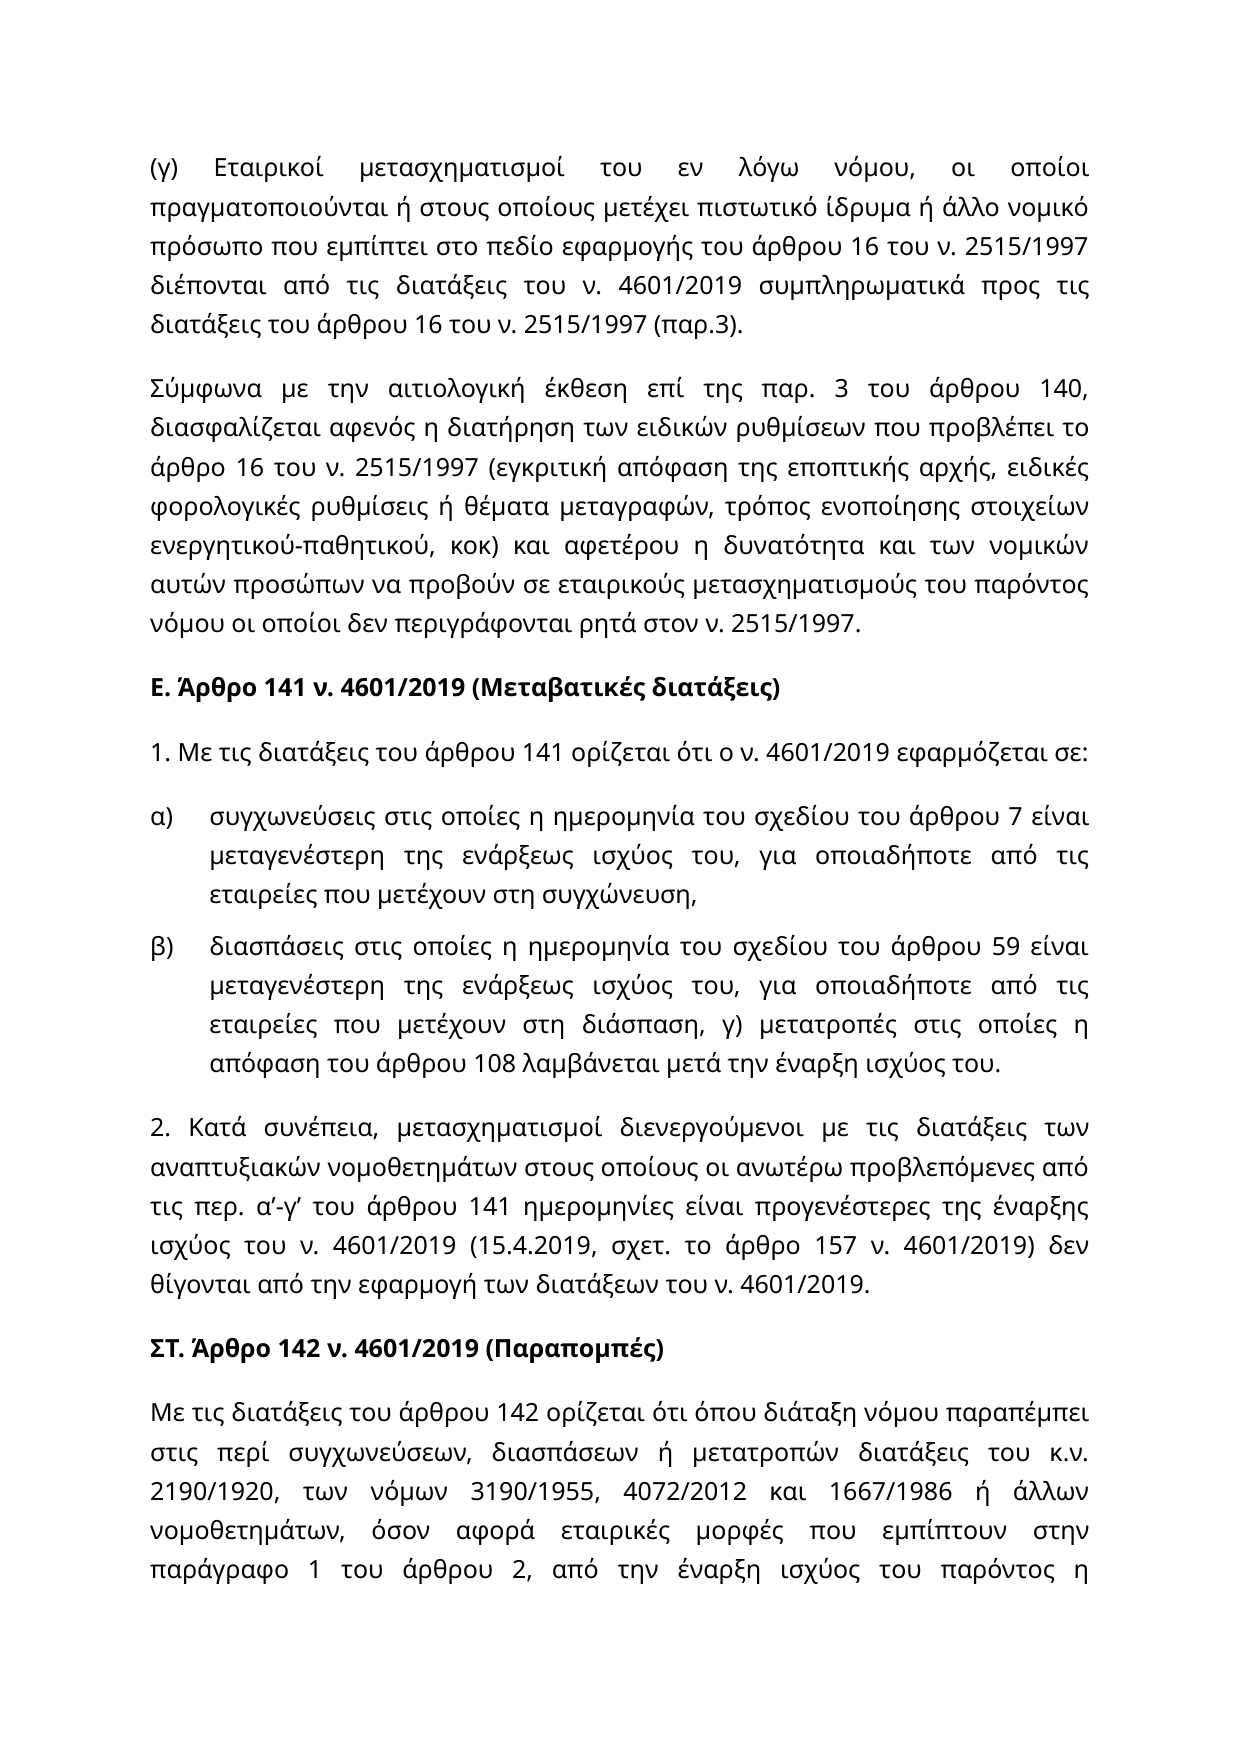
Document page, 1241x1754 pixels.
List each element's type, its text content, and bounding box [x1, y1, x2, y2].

text 2. Κατά συνέπεια, μετασχηματισμοί διενεργούμενοι με τις διατάξεις των αναπτυξιακών νομοθετημάτων στους οποίους οι ανωτέρω προβλεπόμενες από τις περ. α’-γ’ του άρθρου 141 ημερομηνίες είναι προγενέστερες της έναρξης ισχύος του ν. 4601/2019 (15.4.2019, σχετ. το άρθρο 157 ν. 4601/2019) δεν θίγονται από την εφαρμογή των διατάξεων του ν. 4601/2019. [150, 1110, 1090, 1301]
text (γ) Εταιρικοί μετασχηματισμοί του εν λόγω νόμου, οι οποίοι πραγματοποιούνται ή στους οποίους μετέχει πιστωτικό ίδρυμα ή άλλο νομικό πρόσωπο που εμπίπτει στο πεδίο εφαρμογής του άρθρου 16 του ν. 2515/1997 διέπονται από τις διατάξεις του ν. 4601/2019 συμπληρωματικά προς τις διατάξεις του άρθρου 16 του ν. 2515/1997 (παρ.3). [150, 150, 1090, 341]
text ΣΤ. Άρθρο 142 ν. 4601/2019 (Παραπομπές) [150, 1331, 1090, 1365]
text Σύμφωνα με την αιτιολογική έκθεση επί της παρ. 3 του άρθρου 140, διασφαλίζεται αφενός η διατήρηση των ειδικών ρυθμίσεων που προβλέπει το άρθρο 16 του ν. 2515/1997 (εγκριτική απόφαση της εποπτικής αρχής, ειδικές φορολογικές ρυθμίσεις ή θέματα μεταγραφών, τρόπος ενοποίησης στοιχείων ενεργητικού-παθητικού, κοκ) και αφετέρου η δυνατότητα και των νομικών αυτών προσώπων να προβούν σε εταιρικούς μετασχηματισμούς του παρόντος νόμου οι οποίοι δεν περιγράφονται ρητά στον ν. 2515/1997. [150, 371, 1090, 640]
text Με τις διατάξεις του άρθρου 142 ορίζεται ότι όπου διάταξη νόμου παραπέμπει στις περί συγχωνεύσεων, διασπάσεων ή μετατροπών διατάξεις του κ.ν. 2190/1920, των νόμων 3190/1955, 4072/2012 και 1667/1986 ή άλλων νομοθετημάτων, όσον αφορά εταιρικές μορφές που εμπίπτουν στην παράγραφο 1 του άρθρου 2, από την έναρξη ισχύος του παρόντος η [150, 1395, 1090, 1586]
text 1. Με τις διατάξεις του άρθρου 141 ορίζεται ότι ο ν. 4601/2019 εφαρμόζεται σε: [150, 734, 1090, 768]
text Ε. Άρθρο 141 ν. 4601/2019 (Μεταβατικές διατάξεις) [150, 670, 1090, 704]
list β) διασπάσεις στις οποίες η ημερομηνία του σχεδίου του άρθρου 59 είναι μεταγενέστερη της ενάρξεως ισχύος του, για οποιαδήποτε από τις εταιρείες που μετέχουν στη διάσπαση, γ) μετατροπές στις οποίες η απόφαση του άρθρου 108 λαμβάνεται μετά την έναρξη ισχύος του. [150, 928, 1090, 1080]
list α) συγχωνεύσεις στις οποίες η ημερομηνία του σχεδίου του άρθρου 7 είναι μεταγενέστερη της ενάρξεως ισχύος του, για οποιαδήποτε από τις εταιρείες που μετέχουν στη συγχώνευση, [150, 798, 1090, 911]
